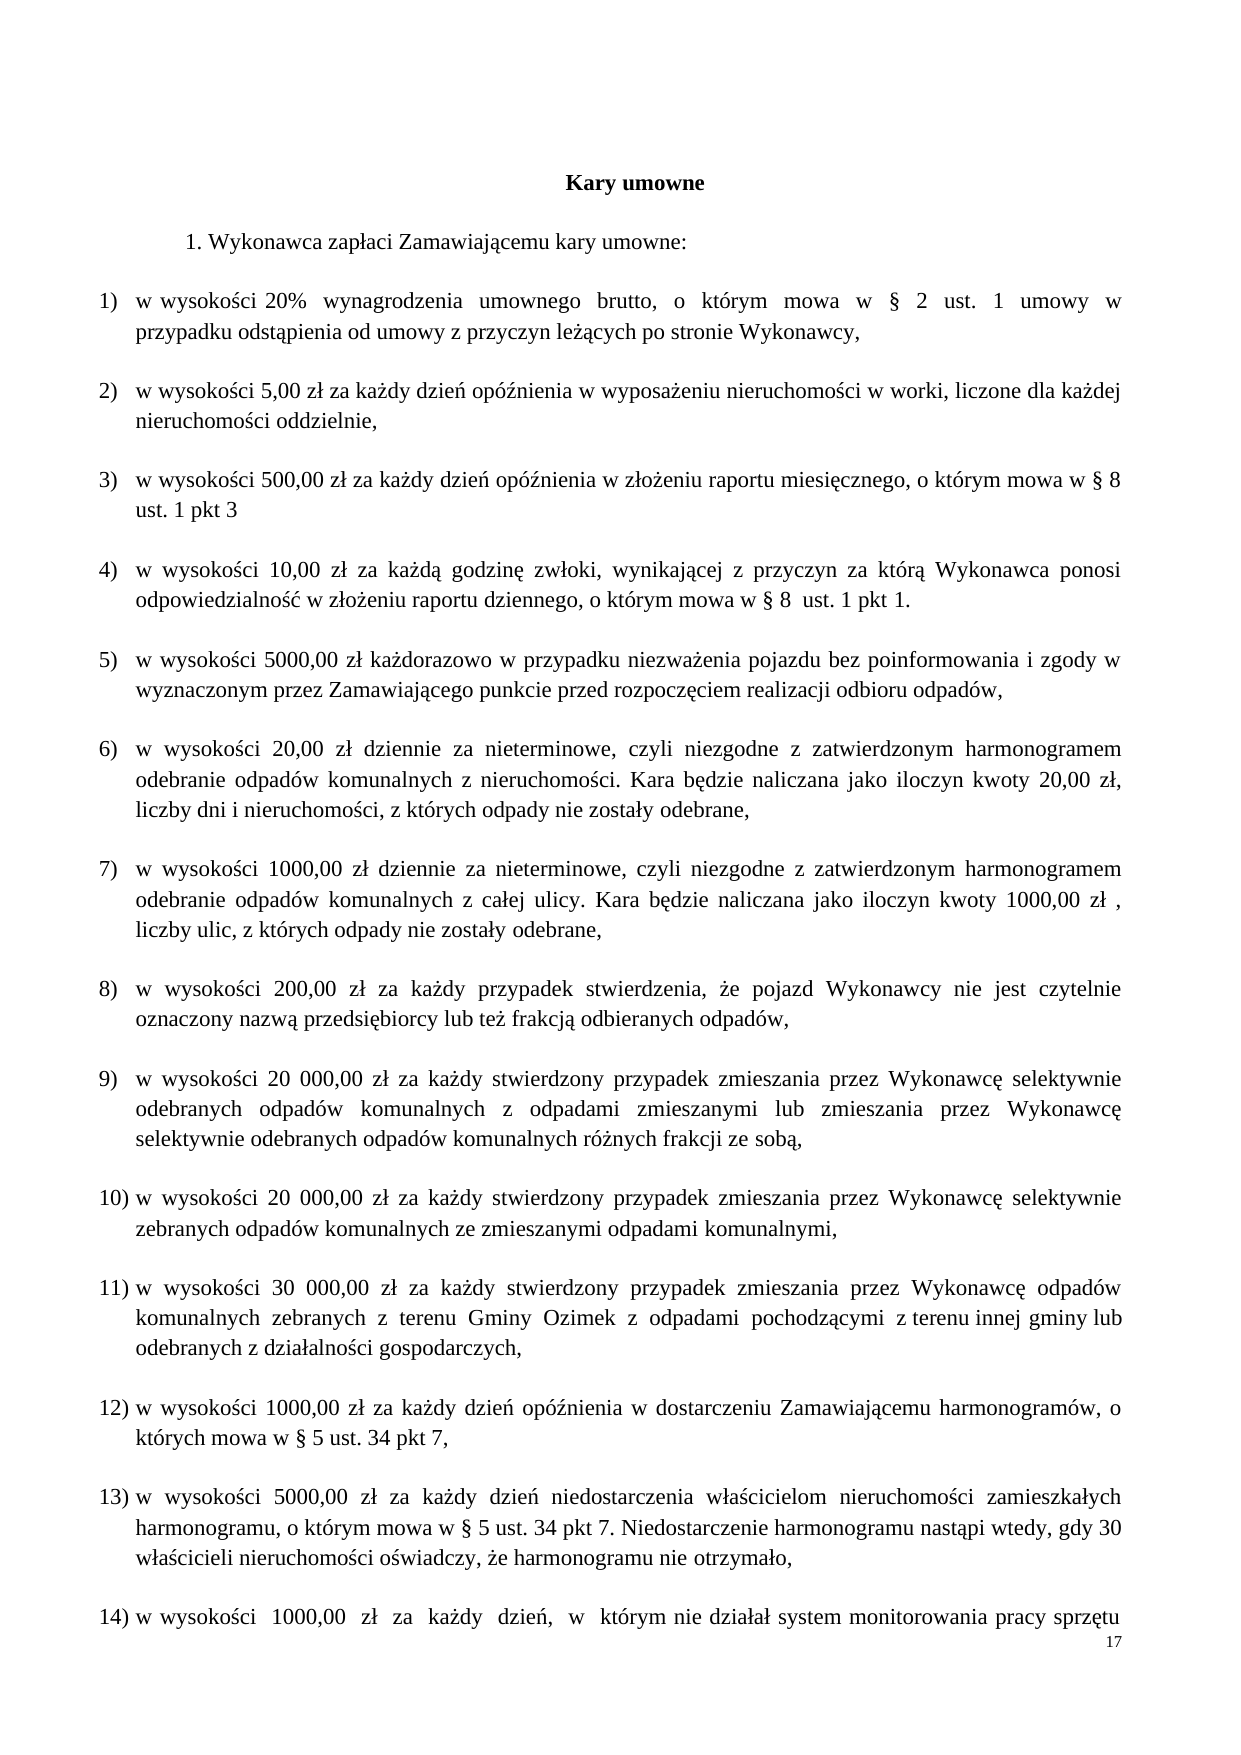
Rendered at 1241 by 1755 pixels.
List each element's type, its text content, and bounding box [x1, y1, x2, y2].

list w wysokości 500,00 zł za każdy dzień opóźnienia w złożeniu raportu miesięcznego, o którym mowa w § 8 ust. 1 pkt 3 [98, 466, 1123, 523]
list w wysokości 10,00 zł za każdą godzinę zwłoki, wynikającej z przyczyn za którą Wykonawca ponosi odpowiedzialność w złożeniu raportu dziennego, o którym mowa w § 8 ust. 1 pkt 1. [98, 556, 1123, 613]
list w wysokości 5000,00 zł każdorazowo w przypadku niezważenia pojazdu bez poinformowania i zgody w wyznaczonym przez Zamawiającego punkcie przed rozpoczęciem realizacji odbioru odpadów, [98, 646, 1123, 702]
list w wysokości 20 000,00 zł za każdy stwierdzony przypadek zmieszania przez Wykonawcę selektywnie zebranych odpadów komunalnych ze zmieszanymi odpadami komunalnymi, [98, 1184, 1123, 1241]
list w wysokości 5000,00 zł za każdy dzień niedostarczenia właścicielom nieruchomości zamieszkałych harmonogramu, o którym mowa w § 5 ust. 34 pkt 7. Niedostarczenie harmonogramu nastąpi wtedy, gdy 30 właścicieli nieruchomości oświadczy, że harmonogramu nie otrzymało, [98, 1483, 1123, 1570]
list w wysokości 20% wynagrodzenia umownego brutto, o którym mowa w § 2 ust. 1 umowy w przypadku odstąpienia od umowy z przyczyn leżących po stronie Wykonawcy, [98, 288, 1123, 344]
list w wysokości 5,00 zł za każdy dzień opóźnienia w wyposażeniu nieruchomości w worki, liczone dla każdej nieruchomości oddzielnie, [98, 377, 1123, 433]
list w wysokości 200,00 zł za każdy przypadek stwierdzenia, że pojazd Wykonawcy nie jest czytelnie oznaczony nazwą przedsiębiorcy lub też frakcją odbieranych odpadów, [98, 975, 1123, 1032]
list w wysokości 20,00 zł dziennie za nieterminowe, czyli niezgodne z zatwierdzonym harmonogramem odebranie odpadów komunalnych z nieruchomości. Kara będzie naliczana jako iloczyn kwoty 20,00 zł, liczby dni i nieruchomości, z których odpady nie zostały odebrane, [98, 736, 1123, 822]
list w wysokości 20 000,00 zł za każdy stwierdzony przypadek zmieszania przez Wykonawcę selektywnie odebranych odpadów komunalnych z odpadami zmieszanymi lub zmieszania przez Wykonawcę selektywnie odebranych odpadów komunalnych różnych frakcji ze sobą, [98, 1065, 1123, 1152]
list w wysokości 1000,00 zł dziennie za nieterminowe, czyli niezgodne z zatwierdzonym harmonogramem odebranie odpadów komunalnych z całej ulicy. Kara będzie naliczana jako iloczyn kwoty 1000,00 zł , liczby ulic, z których odpady nie zostały odebrane, [98, 855, 1123, 942]
list w wysokości 30 000,00 zł za każdy stwierdzony przypadek zmieszania przez Wykonawcę odpadów komunalnych zebranych z terenu Gminy Ozimek z odpadami pochodzącymi z terenu innej gminy lub odebranych z działalności gospodarczych, [98, 1274, 1122, 1361]
list w wysokości 1000,00 zł za każdy dzień opóźnienia w dostarczeniu Zamawiającemu harmonogramów, o których mowa w § 5 ust. 34 pkt 7, [98, 1394, 1123, 1450]
text 1. Wykonawca zapłaci Zamawiającemu kary umowne: [185, 228, 1134, 255]
text Kary umowne [175, 169, 1095, 195]
list w wysokości 1000,00 zł za każdy dzień, w którym nie działał system monitorowania pracy sprzętu [98, 1603, 1123, 1629]
